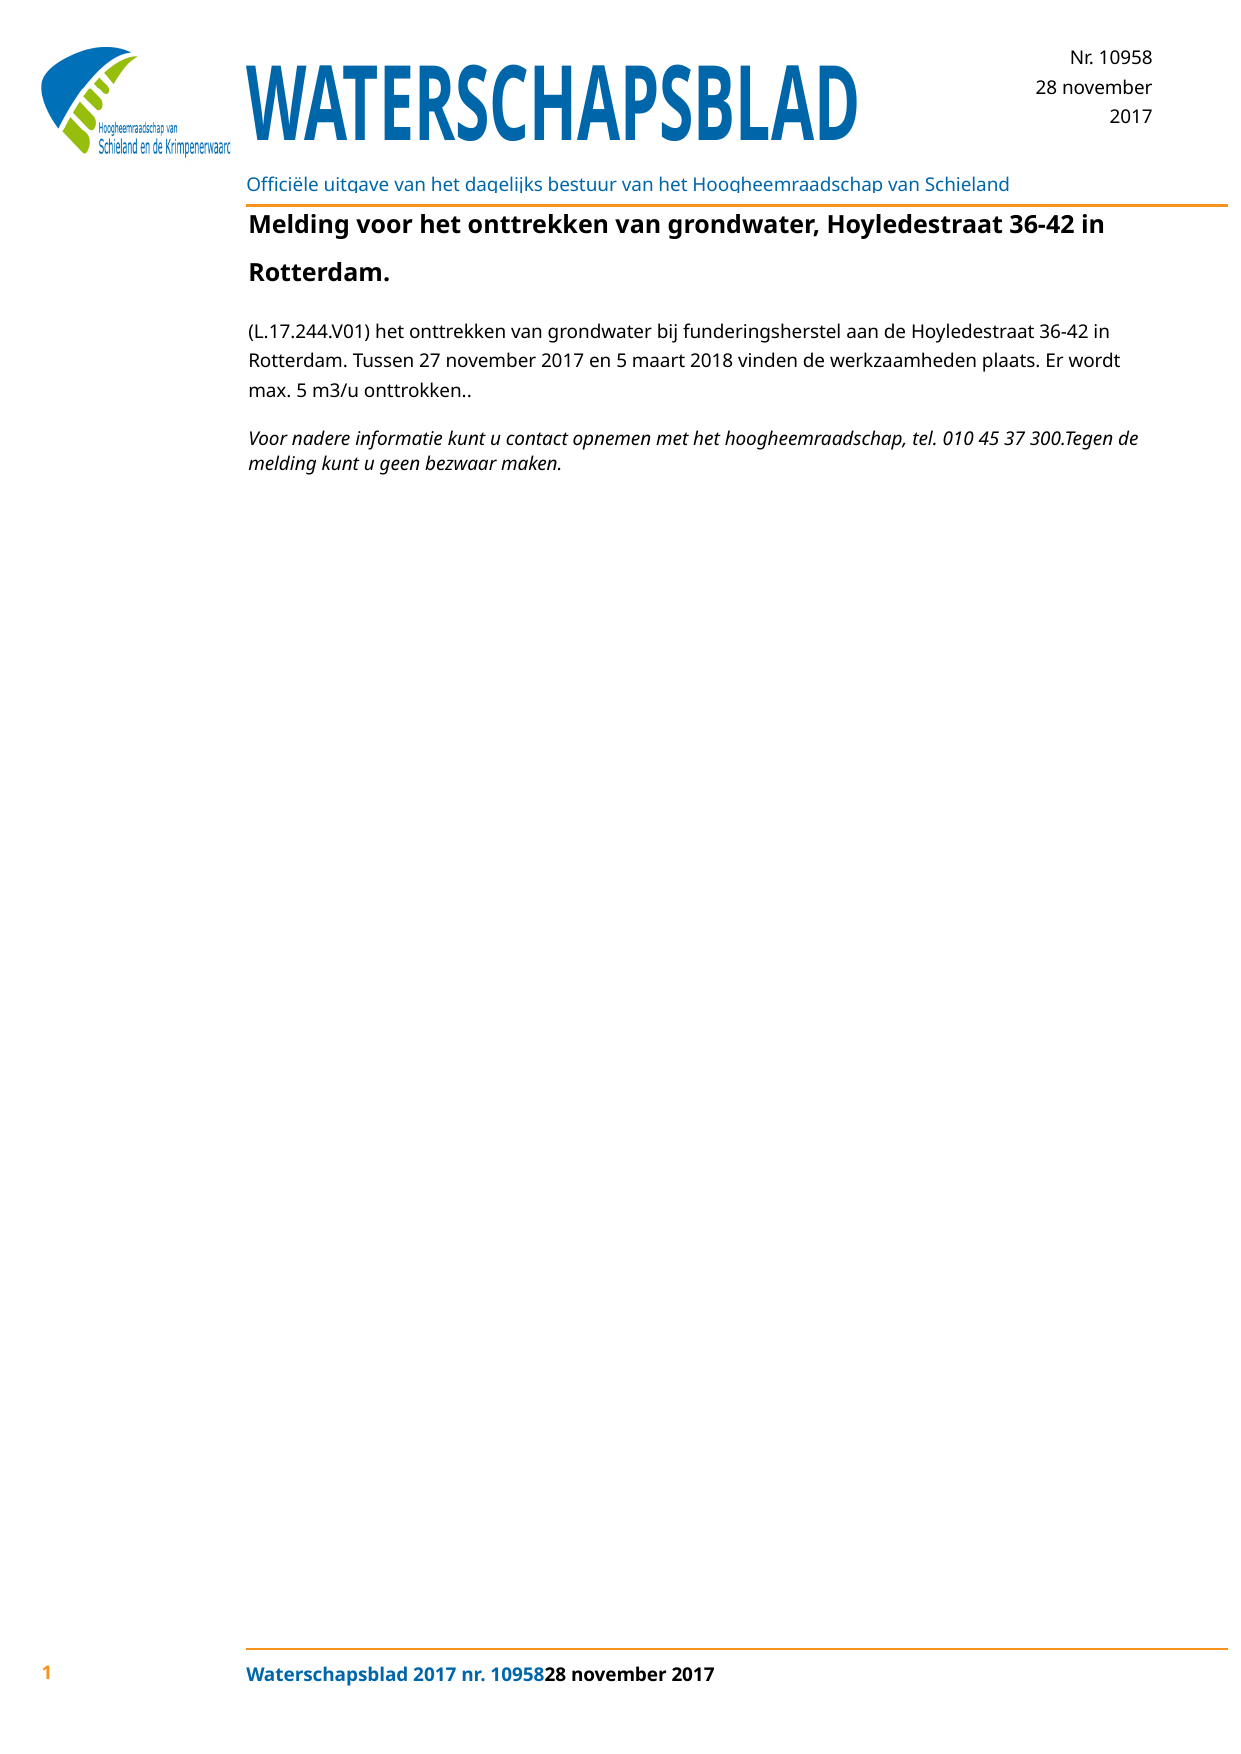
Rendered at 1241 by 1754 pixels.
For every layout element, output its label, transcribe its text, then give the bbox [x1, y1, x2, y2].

picture [41, 47, 231, 172]
text Melding voor het onttrekken van grondwater, Hoyledestraat 36-42 in Rotterdam. [248, 207, 1152, 288]
text Voor nadere informatie kunt u contact opnemen met het hoogheemraadschap, tel. 010 45 37 300.Tegen de melding kunt u geen bezwaar maken. [248, 425, 1152, 476]
text (L.17.244.V01) het onttrekken van grondwater bij funderingsherstel aan de Hoyledestraat 36-42 in Rotterdam. Tussen 27 november 2017 en 5 maart 2018 vinden de werkzaamheden plaats. Er wordt max. 5 m3/u onttrokken.. [248, 318, 1152, 403]
